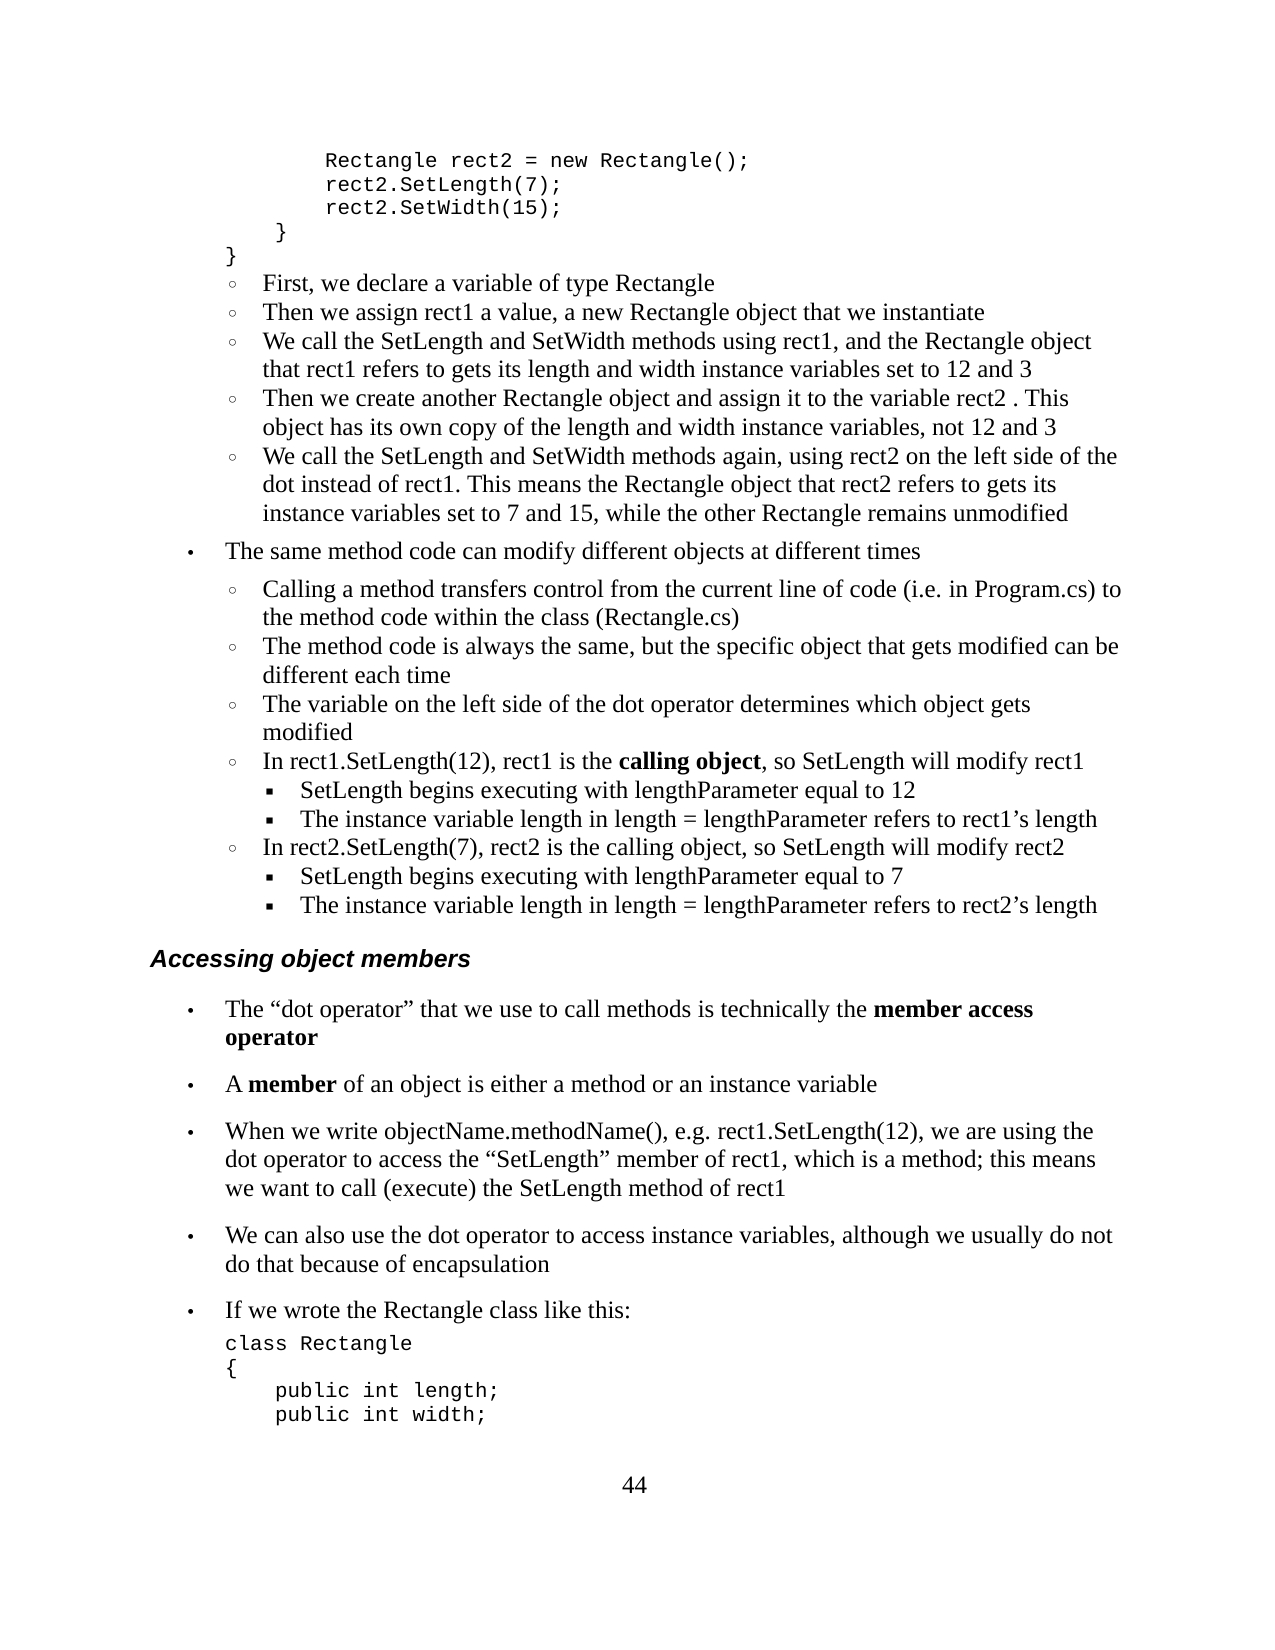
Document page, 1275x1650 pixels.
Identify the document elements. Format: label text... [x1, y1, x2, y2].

list A member of an object is either a method or an instance variable [187, 1069, 1125, 1098]
subtitle Accessing object members [150, 944, 1125, 972]
list class Rectangle [187, 1333, 1125, 1357]
list { [187, 1357, 1125, 1380]
list Calling a method transfers control from the current line of code (i.e. in Program.cs) to the method code within the class (Rectangle.cs) [225, 574, 1125, 631]
list The variable on the left side of the dot operator determines which object gets modified [225, 689, 1125, 746]
list rect2.SetWidth(15); [187, 197, 1125, 221]
list } [187, 221, 1125, 244]
list SetLength begins executing with lengthParameter equal to 12 [262, 775, 1125, 804]
list public int length; [187, 1380, 1125, 1404]
list When we write objectName.methodName(), e.g. rect1.SetLength(12), we are using the dot operator to access the “SetLength” member of rect1, which is a method; this means we want to call (execute) the SetLength method of rect1 [187, 1116, 1125, 1202]
list Rectangle rect2 = new Rectangle(); [187, 150, 1125, 174]
list In rect2.SetLength(7), rect2 is the calling object, so SetLength will modify rect2 [225, 832, 1125, 861]
list SetLength begins executing with lengthParameter equal to 7 [262, 861, 1125, 890]
list Then we create another Rectangle object and assign it to the variable rect2 . This object has its own copy of the length and width instance variables, not 12 and 3 [225, 383, 1125, 441]
list We can also use the dot operator to access instance variables, although we usually do not do that because of encapsulation [187, 1220, 1125, 1277]
list First, we declare a variable of type Rectangle [225, 268, 1125, 297]
list } [187, 244, 1125, 268]
list In rect1.SetLength(12), rect1 is the calling object, so SetLength will modify rect1 [225, 746, 1125, 775]
list Then we assign rect1 a value, a new Rectangle object that we instantiate [225, 297, 1125, 326]
list The same method code can modify different objects at different times [187, 536, 1125, 565]
list rect2.SetLength(7); [187, 174, 1125, 197]
list We call the SetLength and SetWidth methods again, using rect2 on the left side of the dot instead of rect1. This means the Rectangle object that rect2 refers to gets its instance variables set to 7 and 15, while the other Rectangle remains unmodified [225, 441, 1125, 527]
list The instance variable length in length = lengthParameter refers to rect2’s length [262, 890, 1125, 919]
list public int width; [187, 1404, 1125, 1428]
list The instance variable length in length = lengthParameter refers to rect1’s length [262, 804, 1125, 832]
list We call the SetLength and SetWidth methods using rect1, and the Rectangle object that rect1 refers to gets its length and width instance variables set to 12 and 3 [225, 326, 1125, 383]
list If we wrote the Rectangle class like this: [187, 1295, 1125, 1324]
list The method code is always the same, but the specific object that gets modified can be different each time [225, 631, 1125, 689]
list The “dot operator” that we use to call methods is technically the member access operator [187, 994, 1125, 1051]
